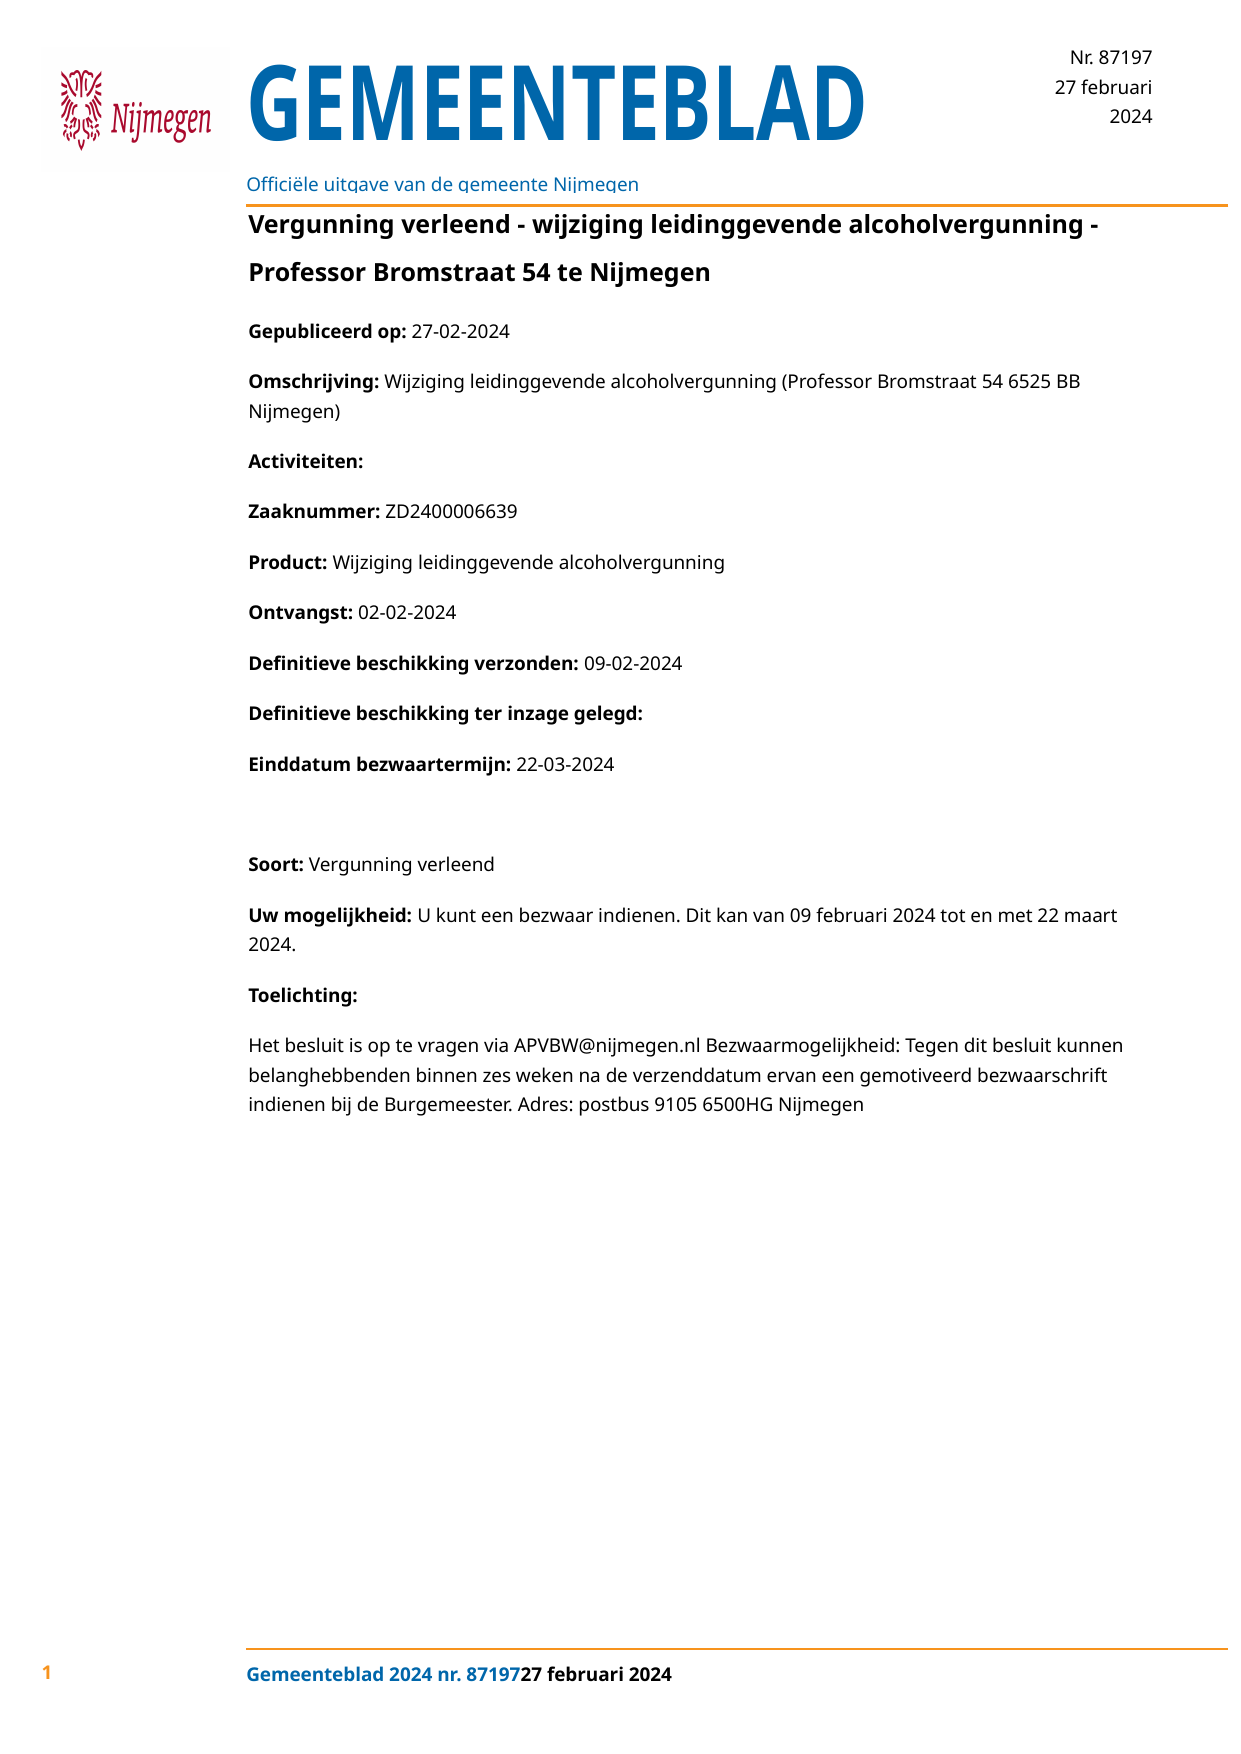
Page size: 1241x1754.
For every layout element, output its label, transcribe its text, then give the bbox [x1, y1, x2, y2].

text Definitieve beschikking ter inzage gelegd: [248, 700, 1152, 726]
text Product: Wijziging leidinggevende alcoholvergunning [248, 549, 1152, 575]
text Het besluit is op te vragen via APVBW@nijmegen.nl Bezwaarmogelijkheid: Tegen dit besluit kunnen belanghebbenden binnen zes weken na de verzenddatum ervan een gemotiveerd bezwaarschrift indienen bij de Burgemeester. Adres: postbus 9105 6500HG Nijmegen [248, 1032, 1152, 1117]
picture [41, 47, 231, 172]
text Uw mogelijkheid: U kunt een bezwaar indienen. Dit kan van 09 februari 2024 tot en met 22 maart 2024. [248, 902, 1152, 957]
text Zaaknummer: ZD2400006639 [248, 499, 1152, 524]
text Gepubliceerd op: 27-02-2024 [248, 318, 1152, 344]
text Ontvangst: 02-02-2024 [248, 599, 1152, 625]
text Soort: Vergunning verleend [248, 852, 1152, 877]
text Einddatum bezwaartermijn: 22-03-2024 [248, 751, 1152, 777]
text Definitieve beschikking verzonden: 09-02-2024 [248, 650, 1152, 676]
text Omschrijving: Wijziging leidinggevende alcoholvergunning (Professor Bromstraat 54 6525 BB Nijmegen) [248, 368, 1152, 424]
text Vergunning verleend - wijziging leidinggevende alcoholvergunning - Professor Bromstraat 54 te Nijmegen [248, 207, 1152, 288]
text Toelichting: [248, 982, 1152, 1008]
text Activiteiten: [248, 448, 1152, 474]
